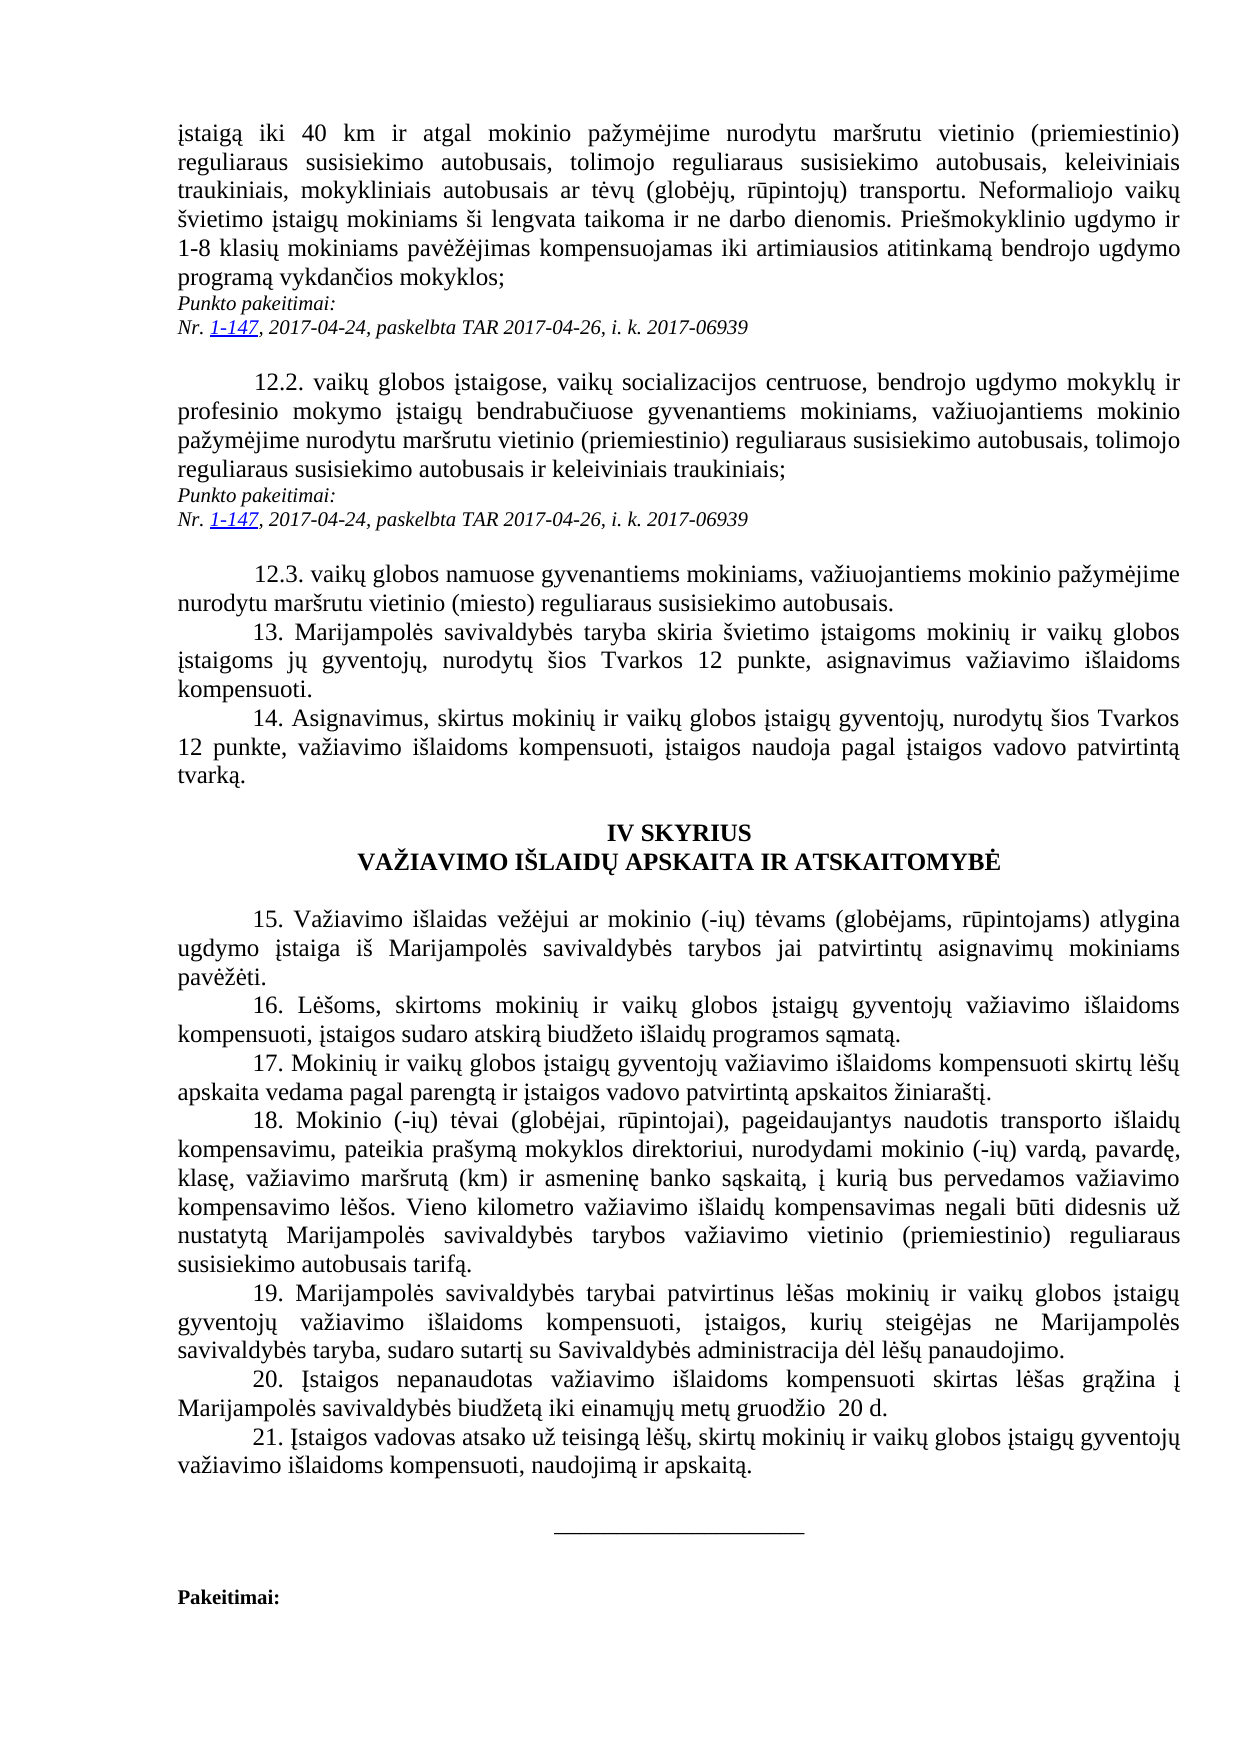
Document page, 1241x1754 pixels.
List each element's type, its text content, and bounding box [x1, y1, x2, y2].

text 20. Įstaigos nepanaudotas važiavimo išlaidoms kompensuoti skirtas lėšas grąžina į Marijampolės savivaldybės biudžetą iki einamųjų metų gruodžio 20 d. [177, 1364, 1181, 1422]
text IV SKYRIUS [177, 818, 1181, 847]
text Pakeitimai: [177, 1585, 1181, 1609]
text 17. Mokinių ir vaikų globos įstaigų gyventojų važiavimo išlaidoms kompensuoti skirtų lėšų apskaita vedama pagal parengtą ir įstaigos vadovo patvirtintą apskaitos žiniaraštį. [177, 1048, 1181, 1106]
text 15. Važiavimo išlaidas vežėjui ar mokinio (-ių) tėvams (globėjams, rūpintojams) atlygina ugdymo įstaiga iš Marijampolės savivaldybės tarybos jai patvirtintų asignavimų mokiniams pavėžėti. [177, 904, 1181, 991]
text 14. Asignavimus, skirtus mokinių ir vaikų globos įstaigų gyventojų, nurodytų šios Tvarkos 12 punkte, važiavimo išlaidoms kompensuoti, įstaigos naudoja pagal įstaigos vadovo patvirtintą tvarką. [177, 703, 1181, 789]
text įstaigą iki 40 km ir atgal mokinio pažymėjime nurodytu maršrutu vietinio (priemiestinio) reguliaraus susisiekimo autobusais, tolimojo reguliaraus susisiekimo autobusais, keleiviniais traukiniais, mokykliniais autobusais ar tėvų (globėjų, rūpintojų) transportu. Neformaliojo vaikų švietimo įstaigų mokiniams ši lengvata taikoma ir ne darbo dienomis. Priešmokyklinio ugdymo ir 1-8 klasių mokiniams pavėžėjimas kompensuojamas iki artimiausios atitinkamą bendrojo ugdymo programą vykdančios mokyklos; [177, 118, 1181, 291]
text Punkto pakeitimai: [177, 482, 1181, 507]
text ____________________ [177, 1508, 1181, 1537]
text Punkto pakeitimai: [177, 291, 1181, 315]
text Nr. 1-147, 2017-04-24, paskelbta TAR 2017-04-26, i. k. 2017-06939 [177, 507, 1181, 531]
text 21. Įstaigos vadovas atsako už teisingą lėšų, skirtų mokinių ir vaikų globos įstaigų gyventojų važiavimo išlaidoms kompensuoti, naudojimą ir apskaitą. [177, 1422, 1181, 1479]
text 13. Marijampolės savivaldybės taryba skiria švietimo įstaigoms mokinių ir vaikų globos įstaigoms jų gyventojų, nurodytų šios Tvarkos 12 punkte, asignavimus važiavimo išlaidoms kompensuoti. [177, 617, 1181, 703]
text 19. Marijampolės savivaldybės tarybai patvirtinus lėšas mokinių ir vaikų globos įstaigų gyventojų važiavimo išlaidoms kompensuoti, įstaigos, kurių steigėjas ne Marijampolės savivaldybės taryba, sudaro sutartį su Savivaldybės administracija dėl lėšų panaudojimo. [177, 1278, 1181, 1364]
text 18. Mokinio (-ių) tėvai (globėjai, rūpintojai), pageidaujantys naudotis transporto išlaidų kompensavimu, pateikia prašymą mokyklos direktoriui, nurodydami mokinio (-ių) vardą, pavardę, klasę, važiavimo maršrutą (km) ir asmeninę banko sąskaitą, į kurią bus pervedamos važiavimo kompensavimo lėšos. Vieno kilometro važiavimo išlaidų kompensavimas negali būti didesnis už nustatytą Marijampolės savivaldybės tarybos važiavimo vietinio (priemiestinio) reguliaraus susisiekimo autobusais tarifą. [177, 1106, 1181, 1278]
text Nr. 1-147, 2017-04-24, paskelbta TAR 2017-04-26, i. k. 2017-06939 [177, 315, 1181, 339]
text 16. Lėšoms, skirtoms mokinių ir vaikų globos įstaigų gyventojų važiavimo išlaidoms kompensuoti, įstaigos sudaro atskirą biudžeto išlaidų programos sąmatą. [177, 991, 1181, 1048]
text 12.2. vaikų globos įstaigose, vaikų socializacijos centruose, bendrojo ugdymo mokyklų ir profesinio mokymo įstaigų bendrabučiuose gyvenantiems mokiniams, važiuojantiems mokinio pažymėjime nurodytu maršrutu vietinio (priemiestinio) reguliaraus susisiekimo autobusais, tolimojo reguliaraus susisiekimo autobusais ir keleiviniais traukiniais; [177, 367, 1181, 482]
text VAŽIAVIMO IŠLAIDŲ APSKAITA IR ATSKAITOMYBĖ [177, 847, 1181, 876]
text 12.3. vaikų globos namuose gyvenantiems mokiniams, važiuojantiems mokinio pažymėjime nurodytu maršrutu vietinio (miesto) reguliaraus susisiekimo autobusais. [177, 559, 1181, 617]
